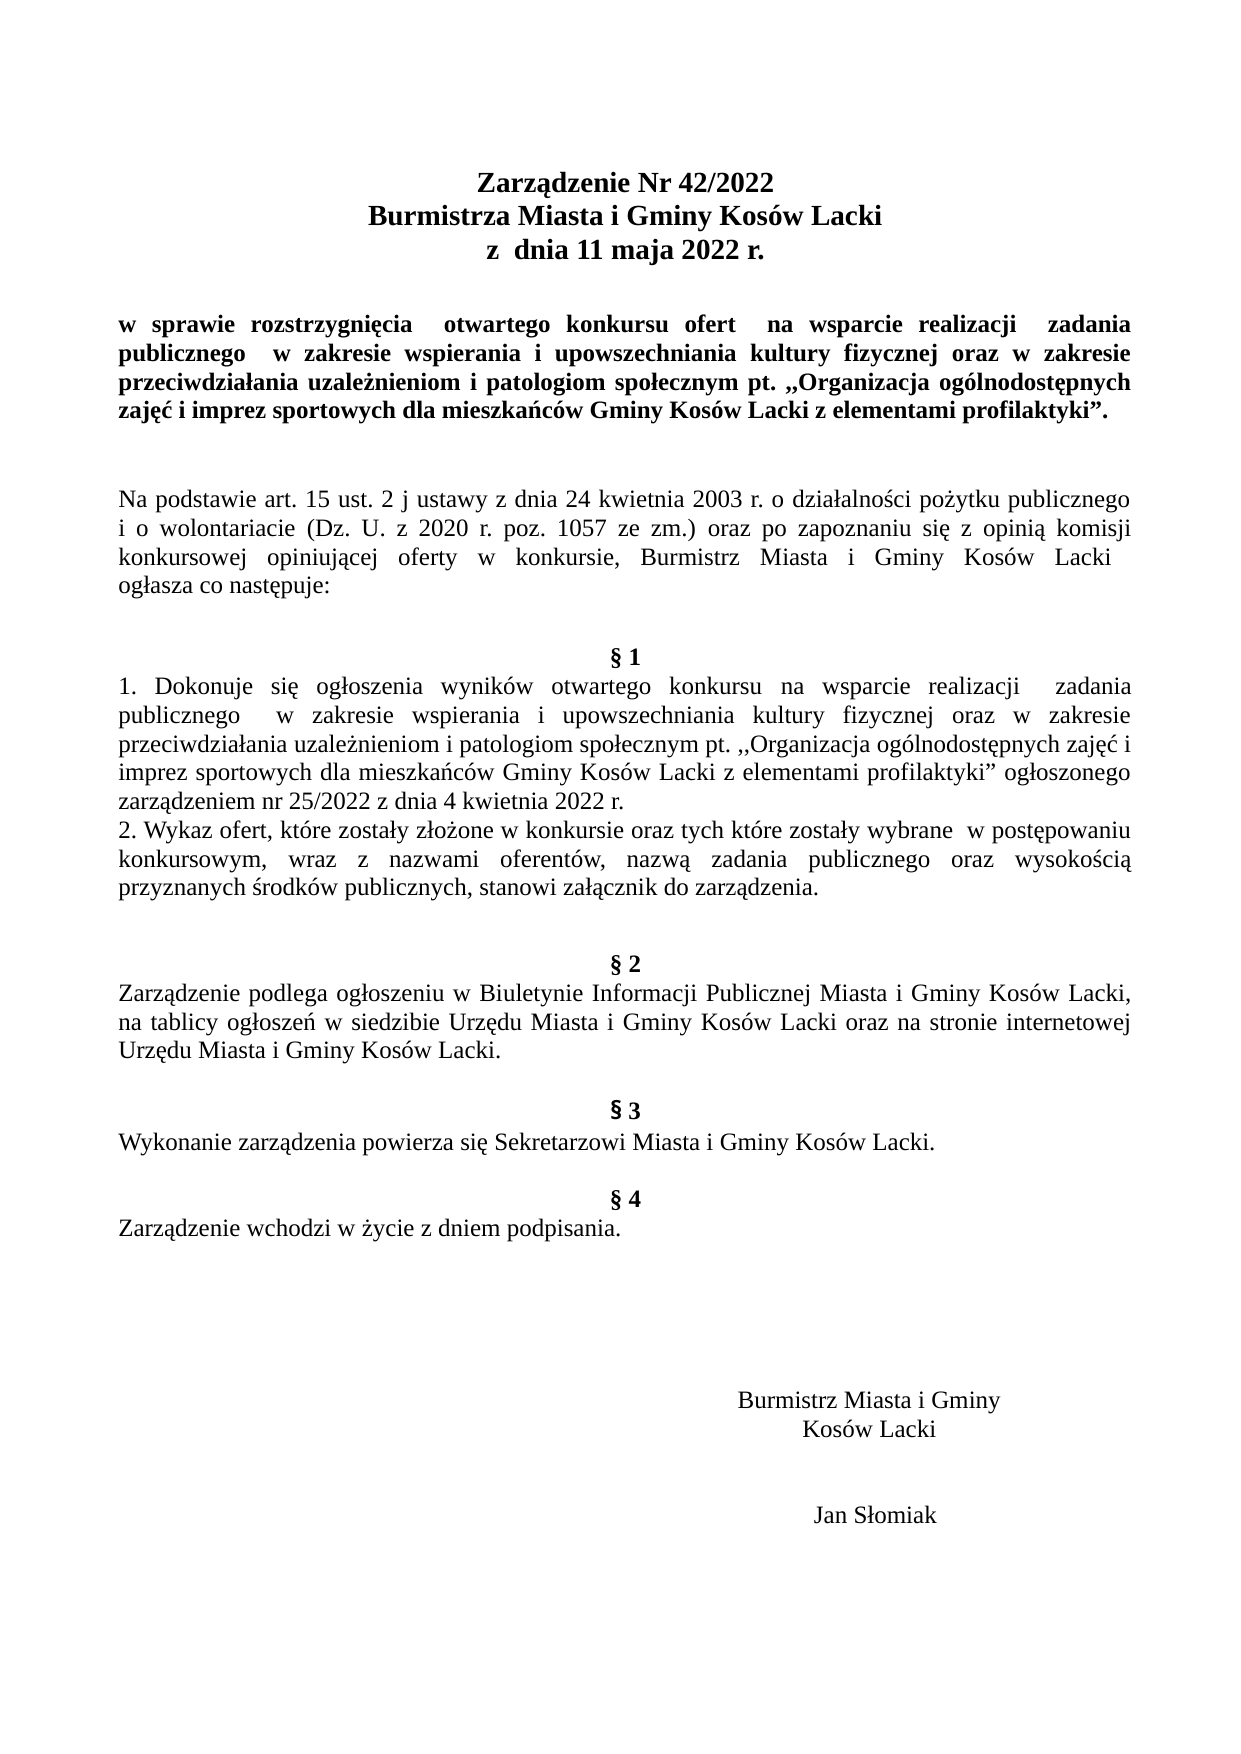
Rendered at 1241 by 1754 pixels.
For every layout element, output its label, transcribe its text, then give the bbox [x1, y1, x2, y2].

text 1. Dokonuje się ogłoszenia wyników otwartego konkursu na wsparcie realizacji zadania publicznego w zakresie wspierania i upowszechniania kultury fizycznej oraz w zakresie przeciwdziałania uzależnieniom i patologiom społecznym pt. ,,Organizacja ogólnodostępnych zajęć i imprez sportowych dla mieszkańców Gminy Kosów Lacki z elementami profilaktyki” ogłoszonego zarządzeniem nr 25/2022 z dnia 4 kwietnia 2022 r. [118, 671, 1132, 815]
text Jan Słomiak [118, 1501, 1132, 1529]
text Wykonanie zarządzenia powierza się Sekretarzowi Miasta i Gminy Kosów Lacki. [118, 1127, 1132, 1156]
text z dnia 11 maja 2022 r. [118, 232, 1132, 265]
text § 4 [118, 1184, 1132, 1213]
text 2. Wykaz ofert, które zostały złożone w konkursie oraz tych które zostały wybrane w postępowaniu konkursowym, wraz z nazwami oferentów, nazwą zadania publicznego oraz wysokością przyznanych środków publicznych, stanowi załącznik do zarządzenia. [118, 815, 1132, 901]
text Zarządzenie podlega ogłoszeniu w Biuletynie Informacji Publicznej Miasta i Gminy Kosów Lacki, na tablicy ogłoszeń w siedzibie Urzędu Miasta i Gminy Kosów Lacki oraz na stronie internetowej Urzędu Miasta i Gminy Kosów Lacki. [118, 978, 1132, 1064]
text Na podstawie art. 15 ust. 2 j ustawy z dnia 24 kwietnia 2003 r. o działalności pożytku publicznego i o wolontariacie (Dz. U. z 2020 r. poz. 1057 ze zm.) oraz po zapoznaniu się z opinią komisji konkursowej opiniującej oferty w konkursie, Burmistrz Miasta i Gminy Kosów Lacki ogłasza co następuje: [118, 484, 1132, 599]
text Burmistrz Miasta i Gminy [118, 1386, 1132, 1414]
text § 2 [118, 949, 1132, 978]
text § 3 [118, 1093, 1132, 1127]
text w sprawie rozstrzygnięcia otwartego konkursu ofert na wsparcie realizacji zadania publicznego w zakresie wspierania i upowszechniania kultury fizycznej oraz w zakresie przeciwdziałania uzależnieniom i patologiom społecznym pt. ,,Organizacja ogólnodostępnych zajęć i imprez sportowych dla mieszkańców Gminy Kosów Lacki z elementami profilaktyki”. [118, 309, 1132, 424]
text Zarządzenie wchodzi w życie z dniem podpisania. [118, 1213, 1132, 1271]
text Burmistrza Miasta i Gminy Kosów Lacki [118, 198, 1132, 232]
text § 1 [118, 642, 1132, 671]
text Zarządzenie Nr 42/2022 [118, 165, 1132, 198]
text Kosów Lacki [118, 1414, 1132, 1443]
